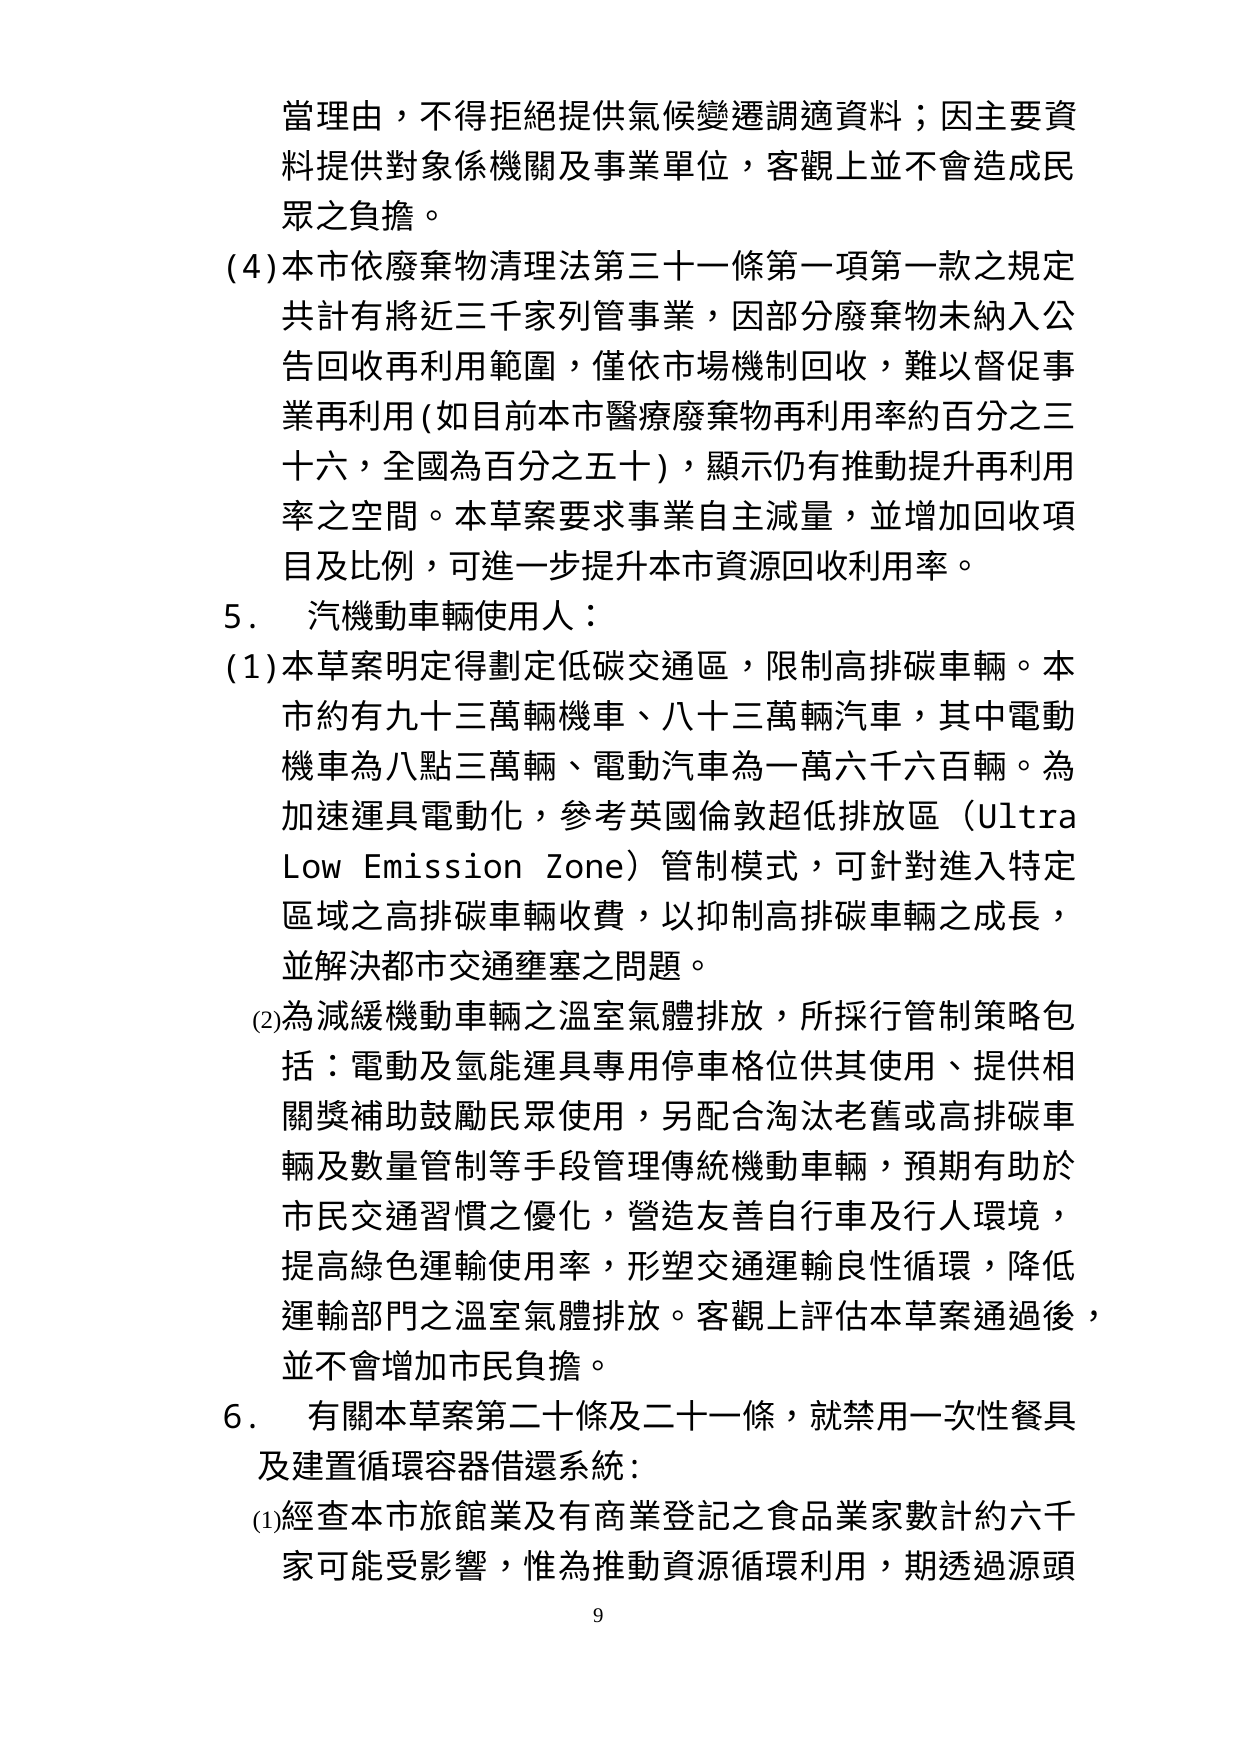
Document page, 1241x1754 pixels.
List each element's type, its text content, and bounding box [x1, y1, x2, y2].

list 本草案明定得劃定低碳交通區，限制高排碳車輛。本市約有九十三萬輛機車、八十三萬輛汽車，其中電動機車為八點三萬輛、電動汽車為一萬六千六百輛。為加速運具電動化，參考英國倫敦超低排放區（Ultra Low Emission Zone）管制模式，可針對進入特定區域之高排碳車輛收費，以抑制高排碳車輛之成長，並解決都市交通壅塞之問題。 [281, 639, 1077, 989]
list 為減緩氣候變遷對本市之影響，本草案明定市政府應研提氣候變遷調適策略及行動方案；惟所涉領域廣泛，為使該策略及行動方案具體可行，除要求本府須辦理監測、研究及調查工作外，亦規範各相關單位非有正當理由，不得拒絕提供氣候變遷調適資料；因主要資料提供對象係機關及事業單位，客觀上並不會造成民眾之負擔。 [281, 89, 1077, 239]
list 經查本市旅館業及有商業登記之食品業家數計約六千家可能受影響，惟為推動資源循環利用，期透過源頭 [281, 1489, 1077, 1589]
list 為減緩機動車輛之溫室氣體排放，所採行管制策略包括：電動及氫能運具專用停車格位供其使用、提供相關獎補助鼓勵民眾使用，另配合淘汰老舊或高排碳車輛及數量管制等手段管理傳統機動車輛，預期有助於市民交通習慣之優化，營造友善自行車及行人環境，提高綠色運輸使用率，形塑交通運輸良性循環，降低運輸部門之溫室氣體排放。客觀上評估本草案通過後，並不會增加市民負擔。 [281, 989, 1077, 1389]
list 汽機動車輛使用人： [222, 589, 1077, 639]
list 本市依廢棄物清理法第三十一條第一項第一款之規定共計有將近三千家列管事業，因部分廢棄物未納入公告回收再利用範圍，僅依市場機制回收，難以督促事業再利用(如目前本市醫療廢棄物再利用率約百分之三十六，全國為百分之五十)，顯示仍有推動提升再利用率之空間。本草案要求事業自主減量，並增加回收項目及比例，可進一步提升本市資源回收利用率。 [281, 239, 1077, 589]
list 有關本草案第二十條及二十一條，就禁用一次性餐具及建置循環容器借還系統: [222, 1389, 1077, 1489]
